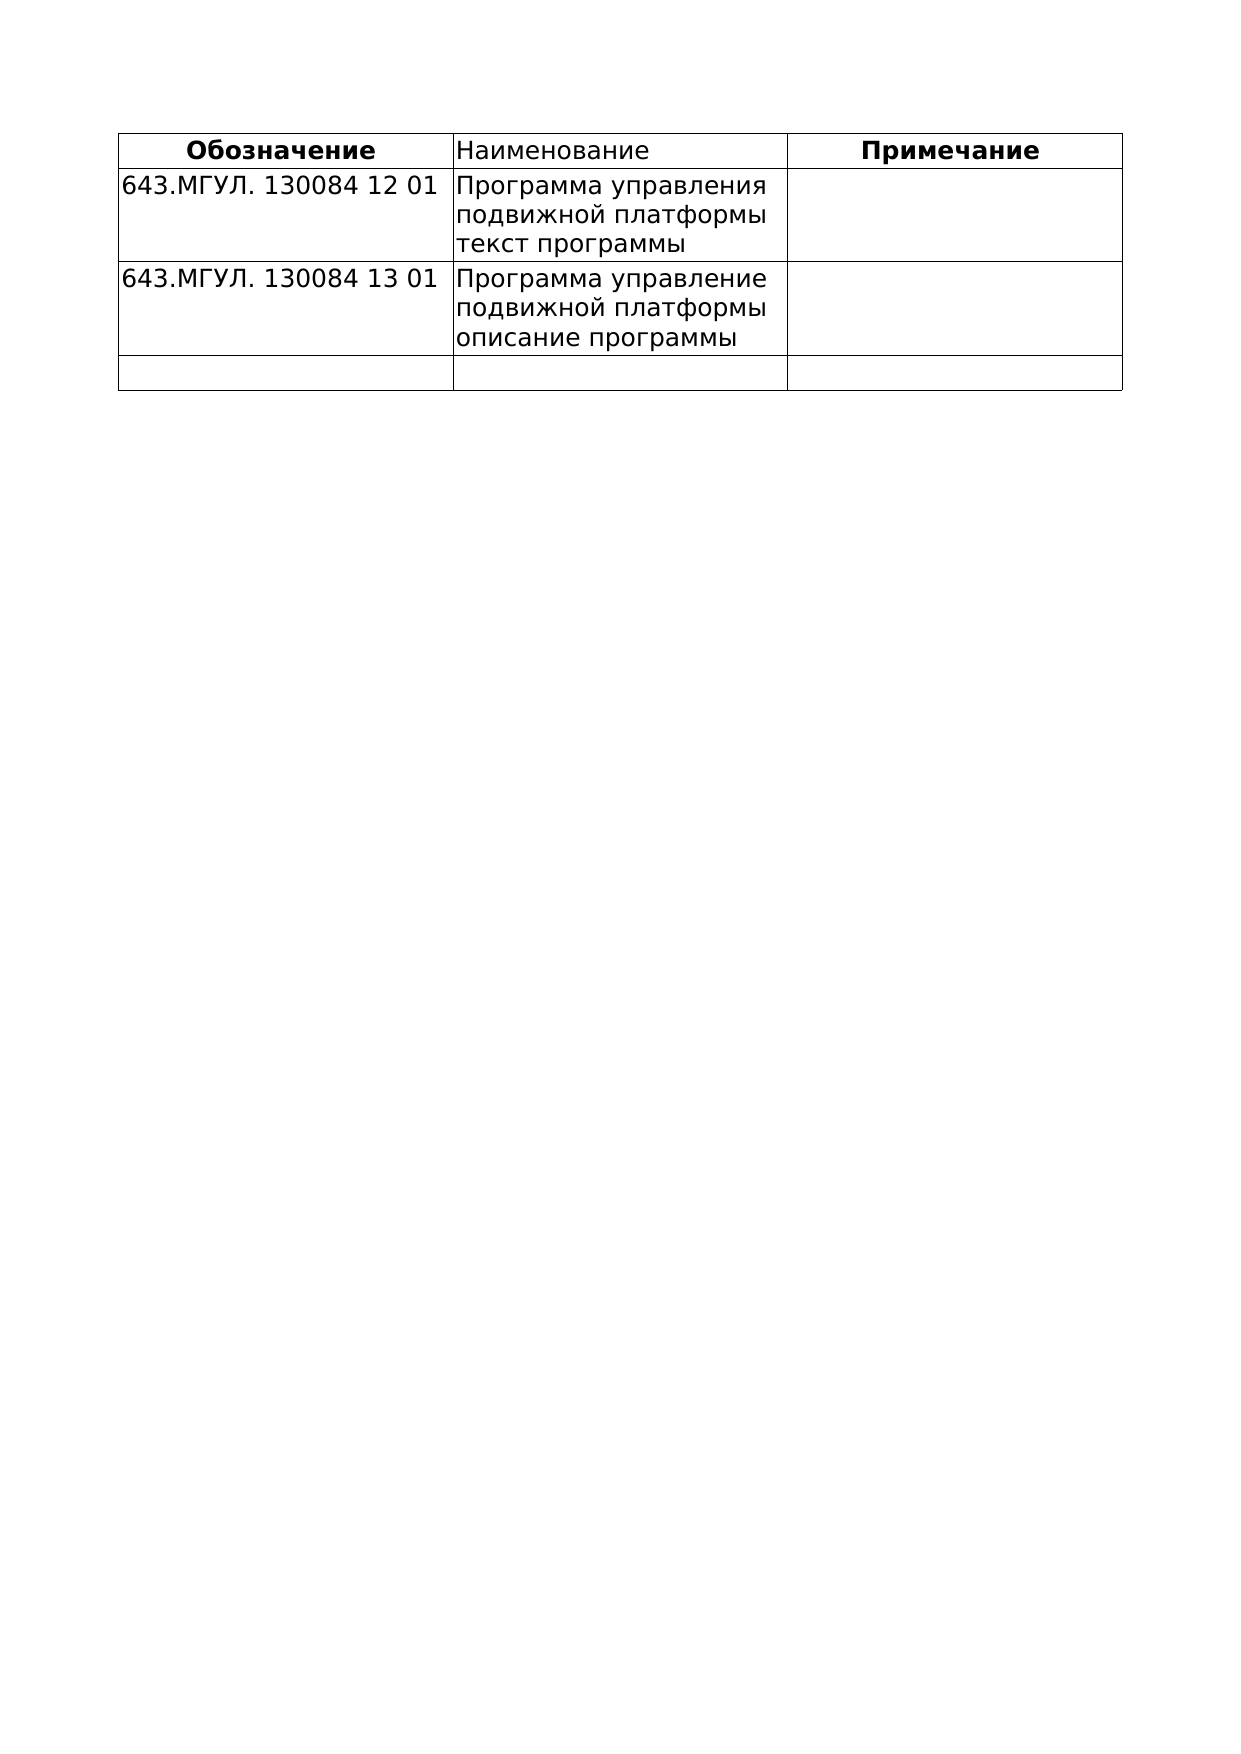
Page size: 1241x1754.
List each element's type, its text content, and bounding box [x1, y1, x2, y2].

table_cell [119, 356, 453, 390]
table_cell 643.МГУЛ. 130084 13 01 [119, 262, 453, 355]
table_header Обозначение [119, 134, 453, 168]
table_cell Программа управление подвижной платформы описание программы [454, 262, 787, 355]
table_cell [788, 356, 1122, 390]
table_header Примечание [788, 134, 1122, 168]
table_cell [788, 169, 1122, 261]
table_cell [454, 356, 787, 390]
table_cell Программа управления подвижной платформы текст программы [454, 169, 787, 261]
table_cell [788, 262, 1122, 355]
table_cell 643.МГУЛ. 130084 12 01 [119, 169, 453, 261]
table_header Наименование [454, 134, 787, 168]
